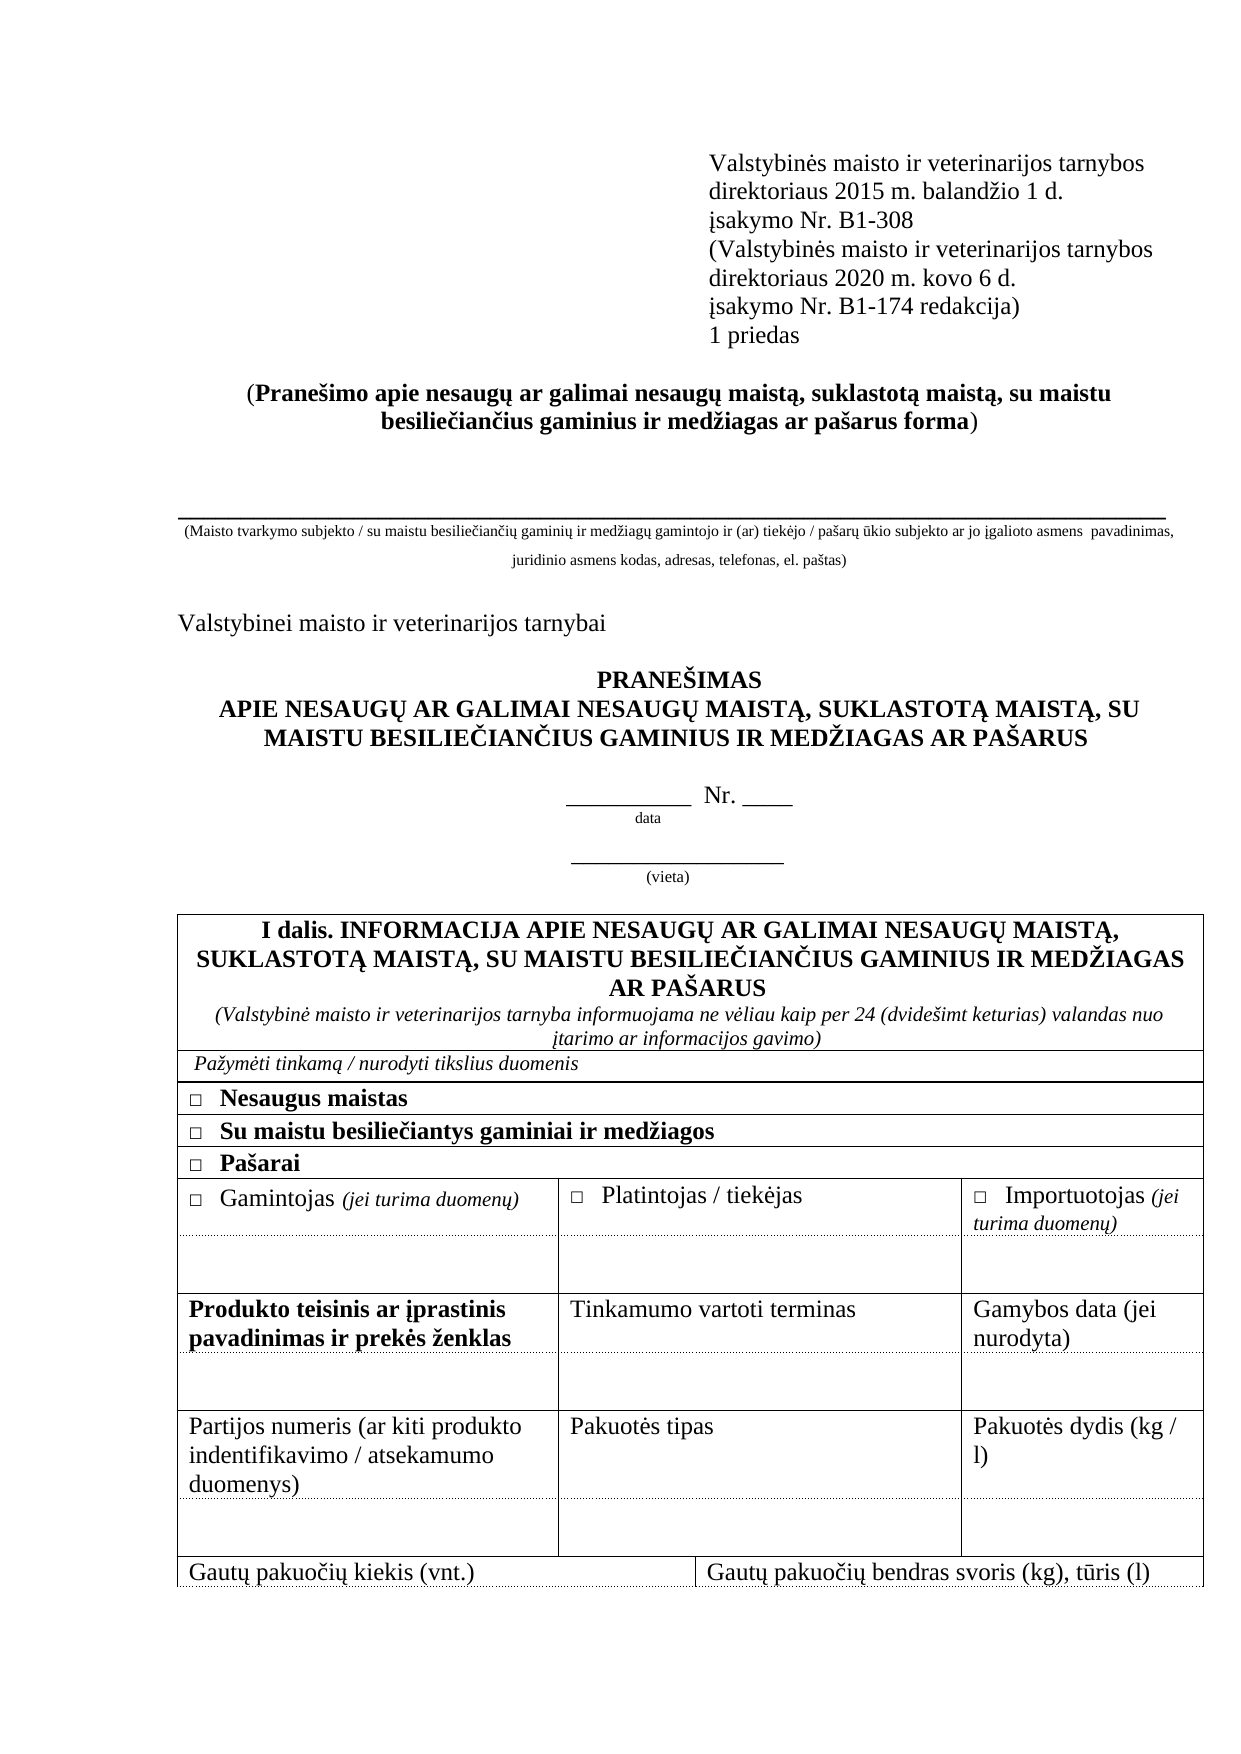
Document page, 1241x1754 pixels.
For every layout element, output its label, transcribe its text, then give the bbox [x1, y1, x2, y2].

text 1 priedas [709, 320, 1181, 349]
table_cell [962, 1498, 1203, 1556]
text _________________ [402, 838, 1181, 866]
text (Valstybinės maisto ir veterinarijos tarnybos [709, 234, 1181, 263]
text įsakymo Nr. B1-174 redakcija) [709, 291, 1181, 320]
text Valstybinei maisto ir veterinarijos tarnybai [177, 608, 1181, 636]
table_cell [178, 1498, 558, 1556]
table_cell [559, 1352, 961, 1410]
text __________ Nr. ____ [177, 780, 1181, 809]
text direktoriaus 2015 m. balandžio 1 d. [709, 176, 1181, 205]
table_cell Produkto teisinis ar įprastinis pavadinimas ir prekės ženklas [178, 1294, 558, 1352]
text APIE NESAUGŲ AR GALIMAI NESAUGŲ MAISTĄ, SUKLASTOTĄ MAISTĄ, SU MAISTU BESILIEČIANČIUS GAMINIUS IR MEDŽIAGAS AR PAŠARUS [177, 694, 1181, 751]
table_cell Partijos numeris (ar kiti produkto indentifikavimo / atsekamumo duomenys) [178, 1411, 558, 1497]
text (vieta) [402, 866, 1181, 886]
table_cell ☐ [] Gamintojas (jei turima duomenų) [178, 1179, 558, 1234]
text įsakymo Nr. B1-308 [709, 205, 1181, 234]
table_cell ☐ [] Su maistu besiliečiantys gaminiai ir medžiagos [178, 1115, 1203, 1146]
table_cell [178, 1235, 558, 1293]
table_cell Pakuotės dydis (kg / l) [962, 1411, 1203, 1497]
text data [177, 809, 1181, 838]
text direktoriaus 2020 m. kovo 6 d. [709, 263, 1181, 291]
table_cell [178, 1352, 558, 1410]
table_cell ☐ [] Importuotojas (jei turima duomenų) [962, 1179, 1203, 1234]
table_cell Gautų pakuočių kiekis (vnt.) [178, 1557, 695, 1586]
table_header I dalis. INFORMACIJA APIE NESAUGŲ AR GALIMAI NESAUGŲ MAISTĄ, SUKLASTOTĄ MAISTĄ, SU MAISTU BESILIEČIANČIUS GAMINIUS IR MEDŽIAGAS AR PAŠARUS (Valstybinė maisto ir veterinarijos tarnyba informuojama ne vėliau kaip per 24 (dvidešimt keturias) valandas nuo įtarimo ar informacijos gavimo) [178, 915, 1203, 1050]
table_cell [962, 1352, 1203, 1410]
table_cell Tinkamumo vartoti terminas [559, 1294, 961, 1352]
table_cell Gautų pakuočių bendras svoris (kg), tūris (l) [696, 1557, 1203, 1586]
table_cell [559, 1235, 961, 1293]
table_cell Pakuotės tipas [559, 1411, 961, 1497]
table_cell Pažymėti tinkamą / nurodyti tikslius duomenis [178, 1051, 1203, 1081]
text (Maisto tvarkymo subjekto / su maistu besiliečiančių gaminių ir medžiagų gamintojo ir (ar) tiekėjo / pašarų ūkio subjekto ar jo įgalioto asmens pavadinimas, juridinio asmens kodas, adresas, telefonas, el. paštas) [177, 521, 1181, 579]
table_cell ☐ [] Platintojas / tiekėjas [559, 1179, 961, 1234]
table_cell [962, 1235, 1203, 1293]
text _______________________________________________________________________________ [177, 493, 1166, 521]
table_cell ☐ [] Pašarai [178, 1147, 1203, 1178]
text (Pranešimo apie nesaugų ar galimai nesaugų maistą, suklastotą maistą, su maistu besiliečiančius gaminius ir medžiagas ar pašarus forma) [177, 378, 1181, 435]
text Valstybinės maisto ir veterinarijos tarnybos [709, 148, 1181, 176]
table_cell ☐ [] Nesaugus maistas [178, 1083, 1203, 1114]
table_cell [559, 1498, 961, 1556]
table_cell Gamybos data (jei nurodyta) [962, 1294, 1203, 1352]
text PRANEŠIMAS [177, 665, 1181, 694]
